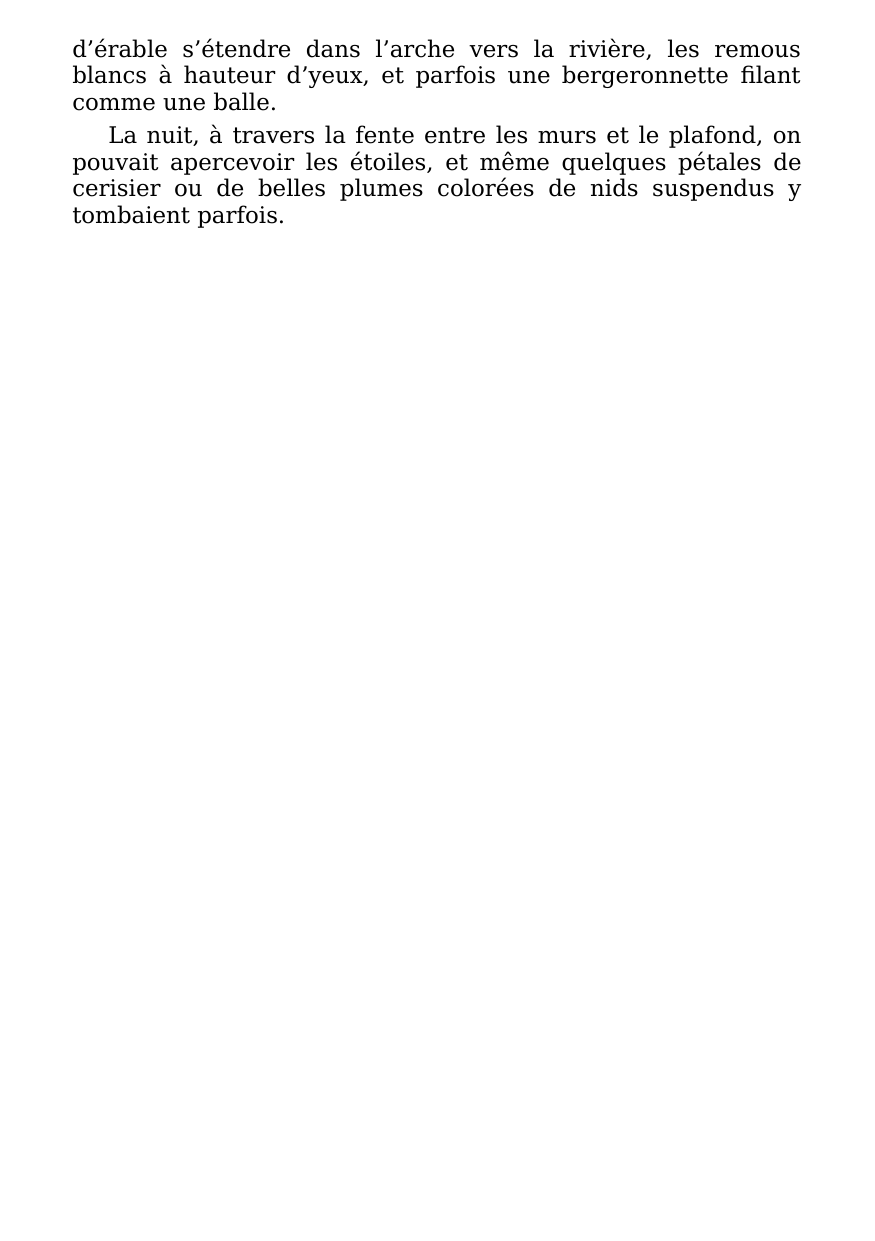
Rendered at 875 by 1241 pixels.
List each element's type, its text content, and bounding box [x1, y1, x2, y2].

text La nuit, à travers la fente entre les murs et le plafond, on pouvait apercevoir les étoiles, et même quelques pétales de cerisier ou de belles plumes colorées de nids suspendus y tombaient parfois. [72, 122, 802, 229]
text d’érable s’étendre dans l’arche vers la rivière, les remous blancs à hauteur d’yeux, et parfois une bergeronnette filant comme une balle. [72, 36, 802, 116]
